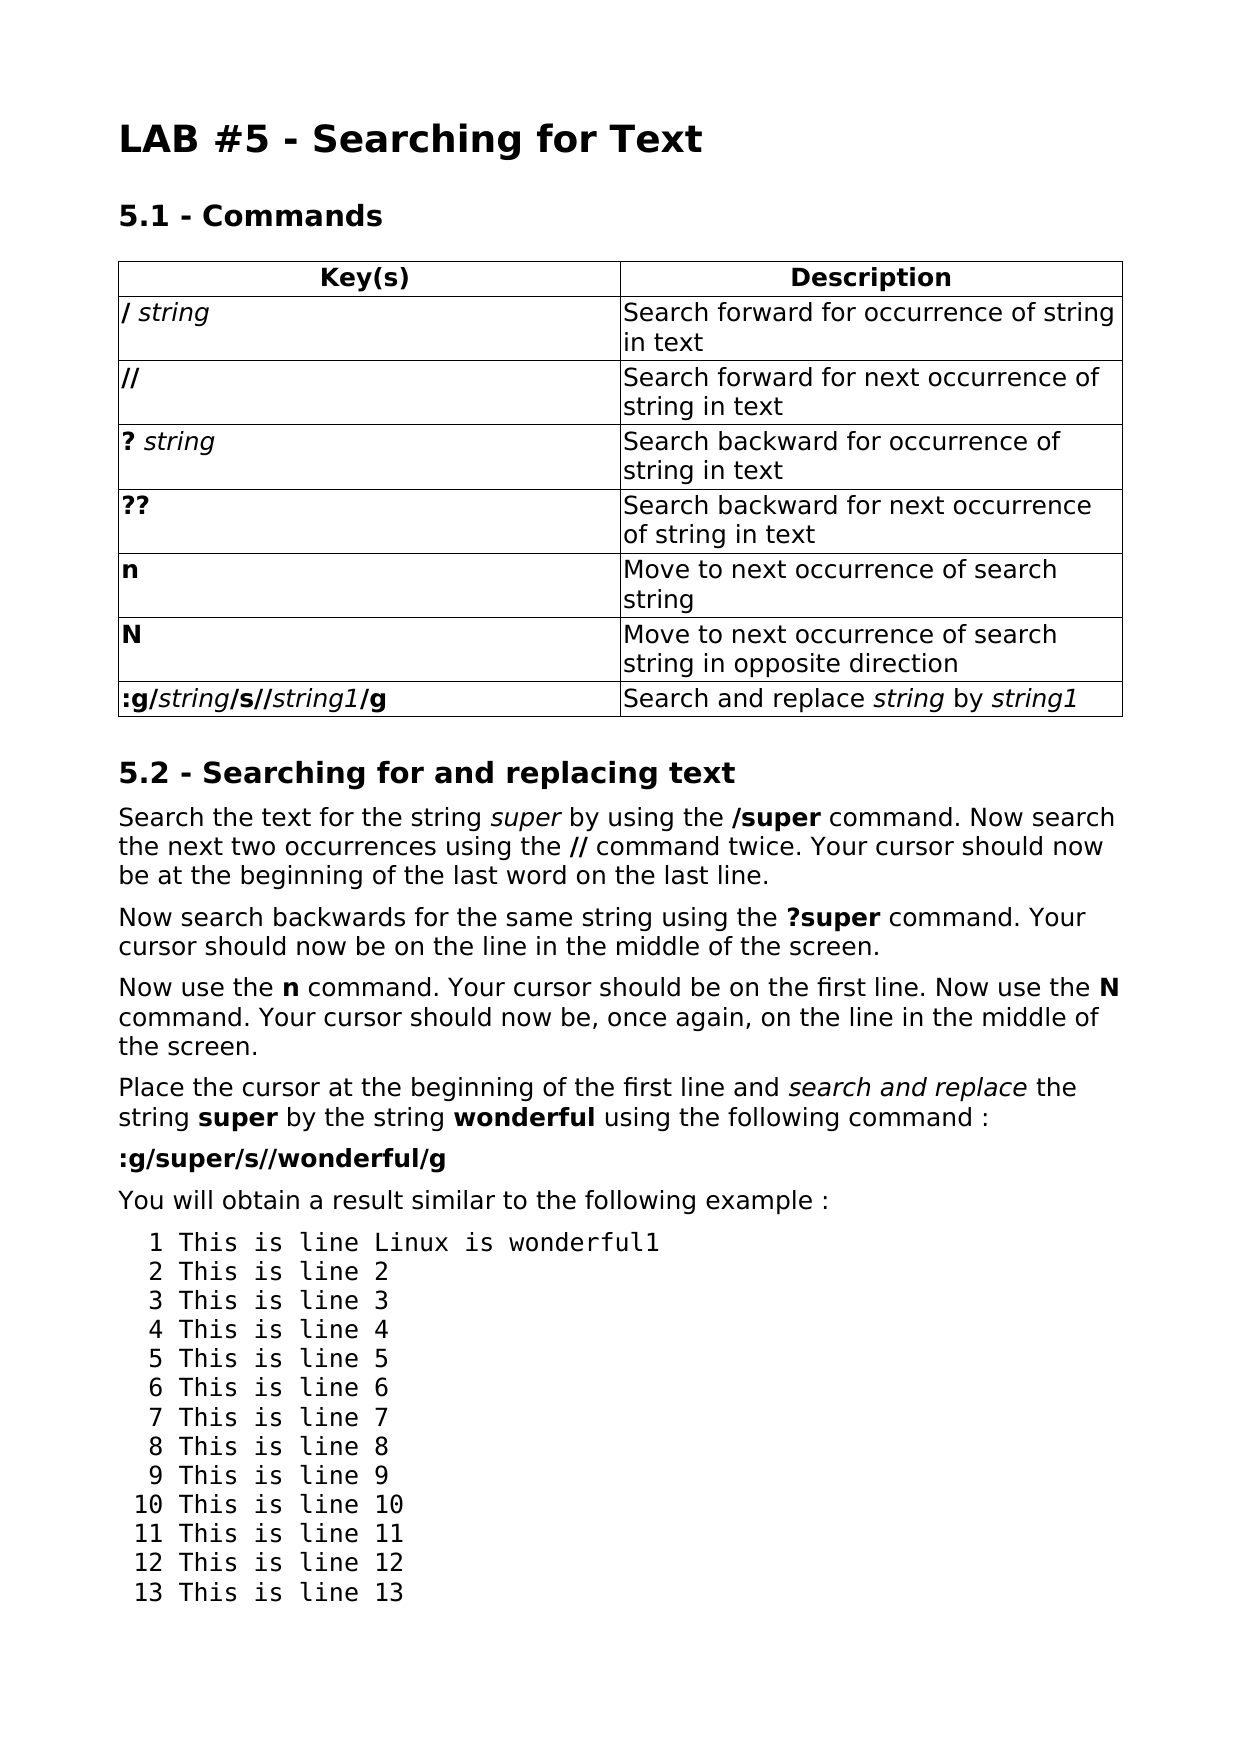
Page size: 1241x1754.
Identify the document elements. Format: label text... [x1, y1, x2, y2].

table_cell N [119, 618, 620, 681]
table_cell Search forward for occurrence of string in text [621, 297, 1122, 360]
table_cell Search backward for occurrence of string in text [621, 425, 1122, 488]
table_header Description [621, 262, 1122, 296]
text You will obtain a result similar to the following example : [118, 1186, 1122, 1215]
text Now use the n command. Your cursor should be on the first line. Now use the N command. Your cursor should now be, once again, on the line in the middle of the screen. [118, 973, 1122, 1061]
table_cell ?? [119, 490, 620, 553]
table_cell // [119, 361, 620, 424]
text :g/super/s//wonderful/g [118, 1144, 1122, 1173]
table_cell Search forward for next occurrence of string in text [621, 361, 1122, 424]
subtitle 5.1 - Commands [118, 199, 1122, 233]
text Now search backwards for the same string using the ?super command. Your cursor should now be on the line in the middle of the screen. [118, 903, 1122, 961]
subtitle LAB #5 - Searching for Text [118, 118, 1122, 162]
text Place the cursor at the beginning of the first line and search and replace the string super by the string wonderful using the following command : [118, 1073, 1122, 1132]
subtitle 5.2 - Searching for and replacing text [118, 756, 1122, 790]
table_cell ? string [119, 425, 620, 488]
table_header Key(s) [119, 262, 620, 296]
table_cell n [119, 554, 620, 617]
text Search the text for the string super by using the /super command. Now search the next two occurrences using the // command twice. Your cursor should now be at the beginning of the last word on the last line. [118, 803, 1122, 890]
table_cell Search backward for next occurrence of string in text [621, 490, 1122, 553]
table_cell / string [119, 297, 620, 360]
table_cell Search and replace string by string1 [621, 682, 1122, 716]
text 1 This is line Linux is wonderful1 2 This is line 2 3 This is line 3 4 This is line 4 5 This is line 5 6 This is line 6 7 This is line 7 8 This is line 8 9 This is line 9 10 This is line 10 11 This is line 11 12 This is line 12 13 This is line 13 [118, 1228, 1122, 1607]
table_cell Move to next occurrence of search string [621, 554, 1122, 617]
table_cell :g/string/s//string1/g [119, 682, 620, 716]
table_cell Move to next occurrence of search string in opposite direction [621, 618, 1122, 681]
